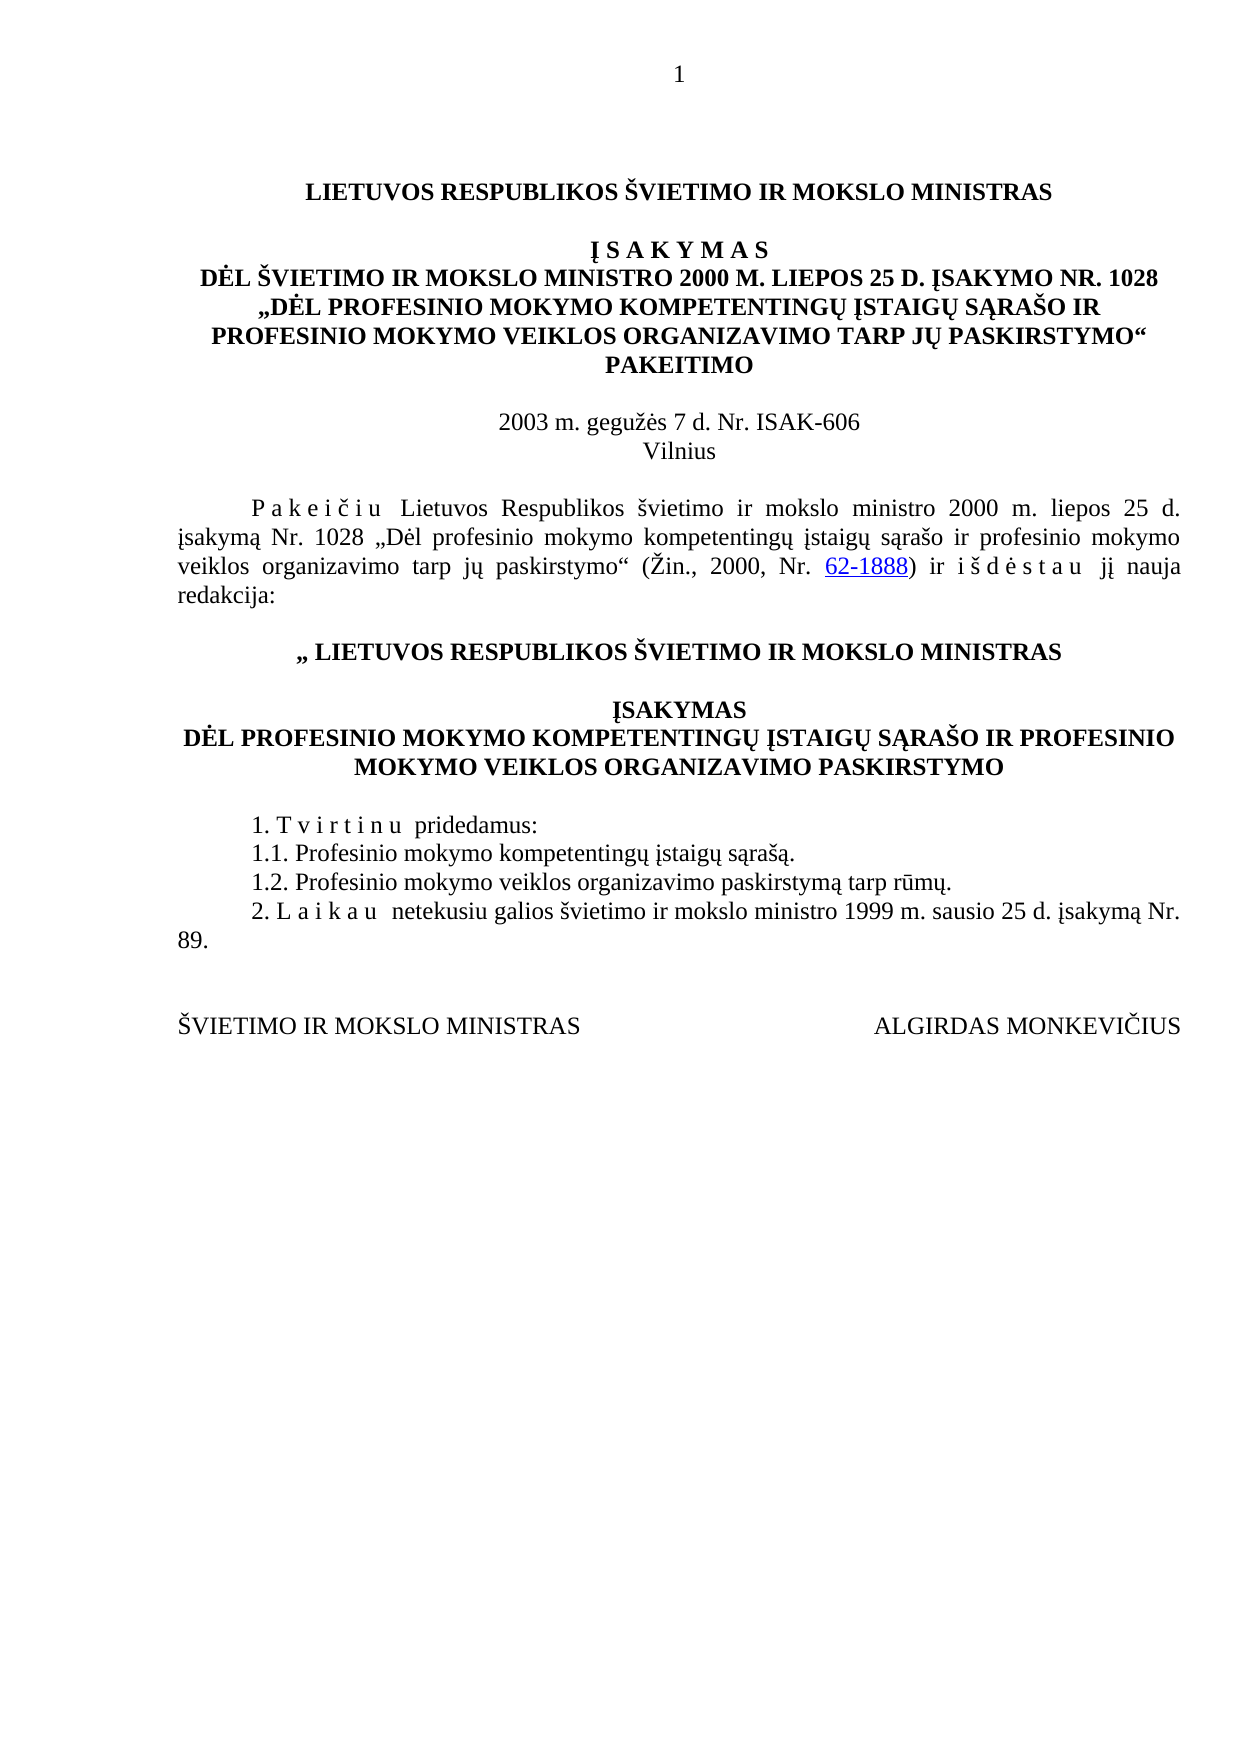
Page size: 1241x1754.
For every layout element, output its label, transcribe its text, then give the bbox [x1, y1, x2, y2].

text 2003 m. gegužės 7 d. Nr. ISAK-606 [177, 407, 1181, 436]
text 1.1. Profesinio mokymo kompetentingų įstaigų sąrašą. [177, 838, 1181, 867]
text LIETUVOS RESPUBLIKOS ŠVIETIMO IR MOKSLO MINISTRAS [177, 177, 1181, 206]
text ŠVIETIMO IR MOKSLO MINISTRAS ALGIRDAS MONKEVIČIUS [177, 1011, 1181, 1040]
text DĖL PROFESINIO MOKYMO KOMPETENTINGŲ ĮSTAIGŲ SĄRAŠO IR PROFESINIO MOKYMO VEIKLOS ORGANIZAVIMO PASKIRSTYMO [177, 723, 1181, 781]
text ĮSAKYMAS [177, 695, 1181, 723]
text Pakeičiu Lietuvos Respublikos švietimo ir mokslo ministro 2000 m. liepos 25 d. įsakymą Nr. 1028 „Dėl profesinio mokymo kompetentingų įstaigų sąrašo ir profesinio mokymo veiklos organizavimo tarp jų paskirstymo“ (Žin., 2000, Nr. 62-1888) ir išdėstau jį nauja redakcija: [177, 493, 1181, 608]
text DĖL ŠVIETIMO IR MOKSLO MINISTRO 2000 M. LIEPOS 25 D. ĮSAKYMO NR. 1028 „DĖL PROFESINIO MOKYMO KOMPETENTINGŲ ĮSTAIGŲ SĄRAŠO IR PROFESINIO MOKYMO VEIKLOS ORGANIZAVIMO TARP JŲ PASKIRSTYMO“ PAKEITIMO [177, 263, 1181, 378]
text 1.2. Profesinio mokymo veiklos organizavimo paskirstymą tarp rūmų. [177, 867, 1181, 896]
text 2. Laikau netekusiu galios švietimo ir mokslo ministro 1999 m. sausio 25 d. įsakymą Nr. 89. [177, 896, 1181, 953]
text Vilnius [177, 436, 1181, 465]
text „ LIETUVOS RESPUBLIKOS ŠVIETIMO IR MOKSLO MINISTRAS [177, 637, 1181, 666]
text Į S A K Y M A S [177, 235, 1181, 263]
text 1. Tvirtinu pridedamus: [177, 810, 1181, 838]
